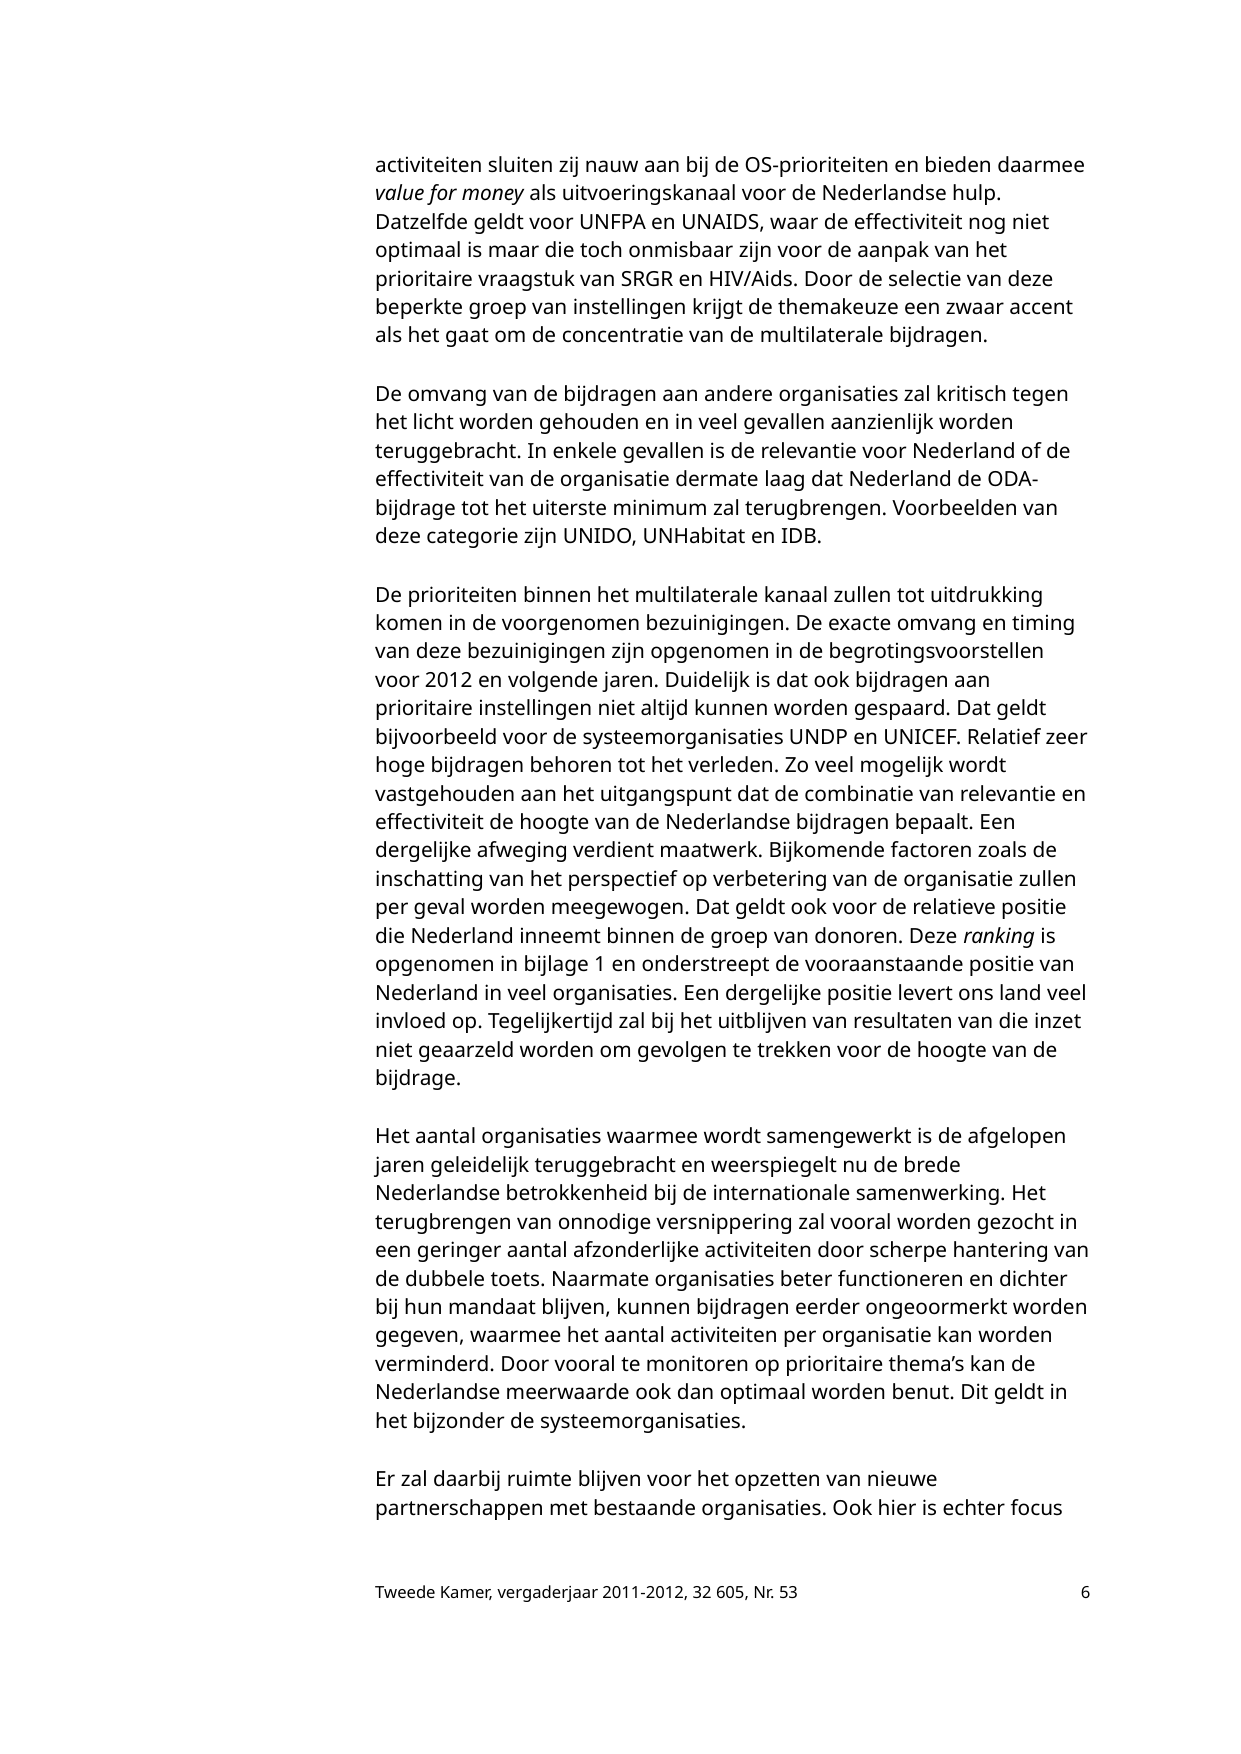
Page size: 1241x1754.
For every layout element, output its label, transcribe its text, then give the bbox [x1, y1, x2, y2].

text Het aantal organisaties waarmee wordt samengewerkt is de afgelopen jaren geleidelijk teruggebracht en weerspiegelt nu de brede Nederlandse betrokkenheid bij de internationale samenwerking. Het terugbrengen van onnodige versnippering zal vooral worden gezocht in een geringer aantal afzonderlijke activiteiten door scherpe hantering van de dubbele toets. Naarmate organisaties beter functioneren en dichter bij hun mandaat blijven, kunnen bijdragen eerder ongeoormerkt worden gegeven, waarmee het aantal activiteiten per organisatie kan worden verminderd. Door vooral te monitoren op prioritaire thema’s kan de Nederlandse meerwaarde ook dan optimaal worden benut. Dit geldt in het bijzonder de systeemorganisaties. [375, 1207, 1090, 1520]
text De omvang van de bijdragen aan andere organisaties zal kritisch tegen het licht worden gehouden en in veel gevallen aanzienlijk worden teruggebracht. In enkele gevallen is de relevantie voor Nederland of de effectiviteit van de organisatie dermate laag dat Nederland de ODA-bijdrage tot het uiterste minimum zal terugbrengen. Voorbeelden van deze categorie zijn UNIDO, UNHabitat en IDB. [375, 464, 1090, 635]
text De prioriteiten binnen het multilaterale kanaal zullen tot uitdrukking komen in de voorgenomen bezuinigingen. De exacte omvang en timing van deze bezuinigingen zijn opgenomen in de begrotingsvoorstellen voor 2012 en volgende jaren. Duidelijk is dat ook bijdragen aan prioritaire instellingen niet altijd kunnen worden gespaard. Dat geldt bijvoorbeeld voor de systeemorganisaties UNDP en UNICEF. Relatief zeer hoge bijdragen behoren tot het verleden. Zo veel mogelijk wordt vastgehouden aan het uitgangspunt dat de combinatie van relevantie en effectiviteit de hoogte van de Nederlandse bijdragen bepaalt. Een dergelijke afweging verdient maatwerk. Bijkomende factoren zoals de inschatting van het perspectief op verbetering van de organisatie zullen per geval worden meegewogen. Dat geldt ook voor de relatieve positie die Nederland inneemt binnen de groep van donoren. Deze ranking is opgenomen in bijlage 1 en onderstreept de vooraanstaande positie van Nederland in veel organisaties. Een dergelijke positie levert ons land veel invloed op. Tegelijkertijd zal bij het uitblijven van resultaten van die inzet niet geaarzeld worden om gevolgen te trekken voor de hoogte van de bijdrage. [375, 665, 1090, 1177]
text In aanvulling daarop komen AsDB, AfDB, IFAD, IFC, GFATM, GAVI, UNHCR, UNOCHA en WFP in aanmerking voor intensieve samenwerking. Niet alleen scoren zij goed op het criterium effectiviteit maar in hun activiteiten sluiten zij nauw aan bij de OS-prioriteiten en bieden daarmee value for money als uitvoeringskanaal voor de Nederlandse hulp. Datzelfde geldt voor UNFPA en UNAIDS, waar de effectiviteit nog niet optimaal is maar die toch onmisbaar zijn voor de aanpak van het prioritaire vraagstuk van SRGR en HIV/Aids. Door de selectie van deze beperkte groep van instellingen krijgt de themakeuze een zwaar accent als het gaat om de concentratie van de multilaterale bijdragen. [375, 150, 1090, 434]
